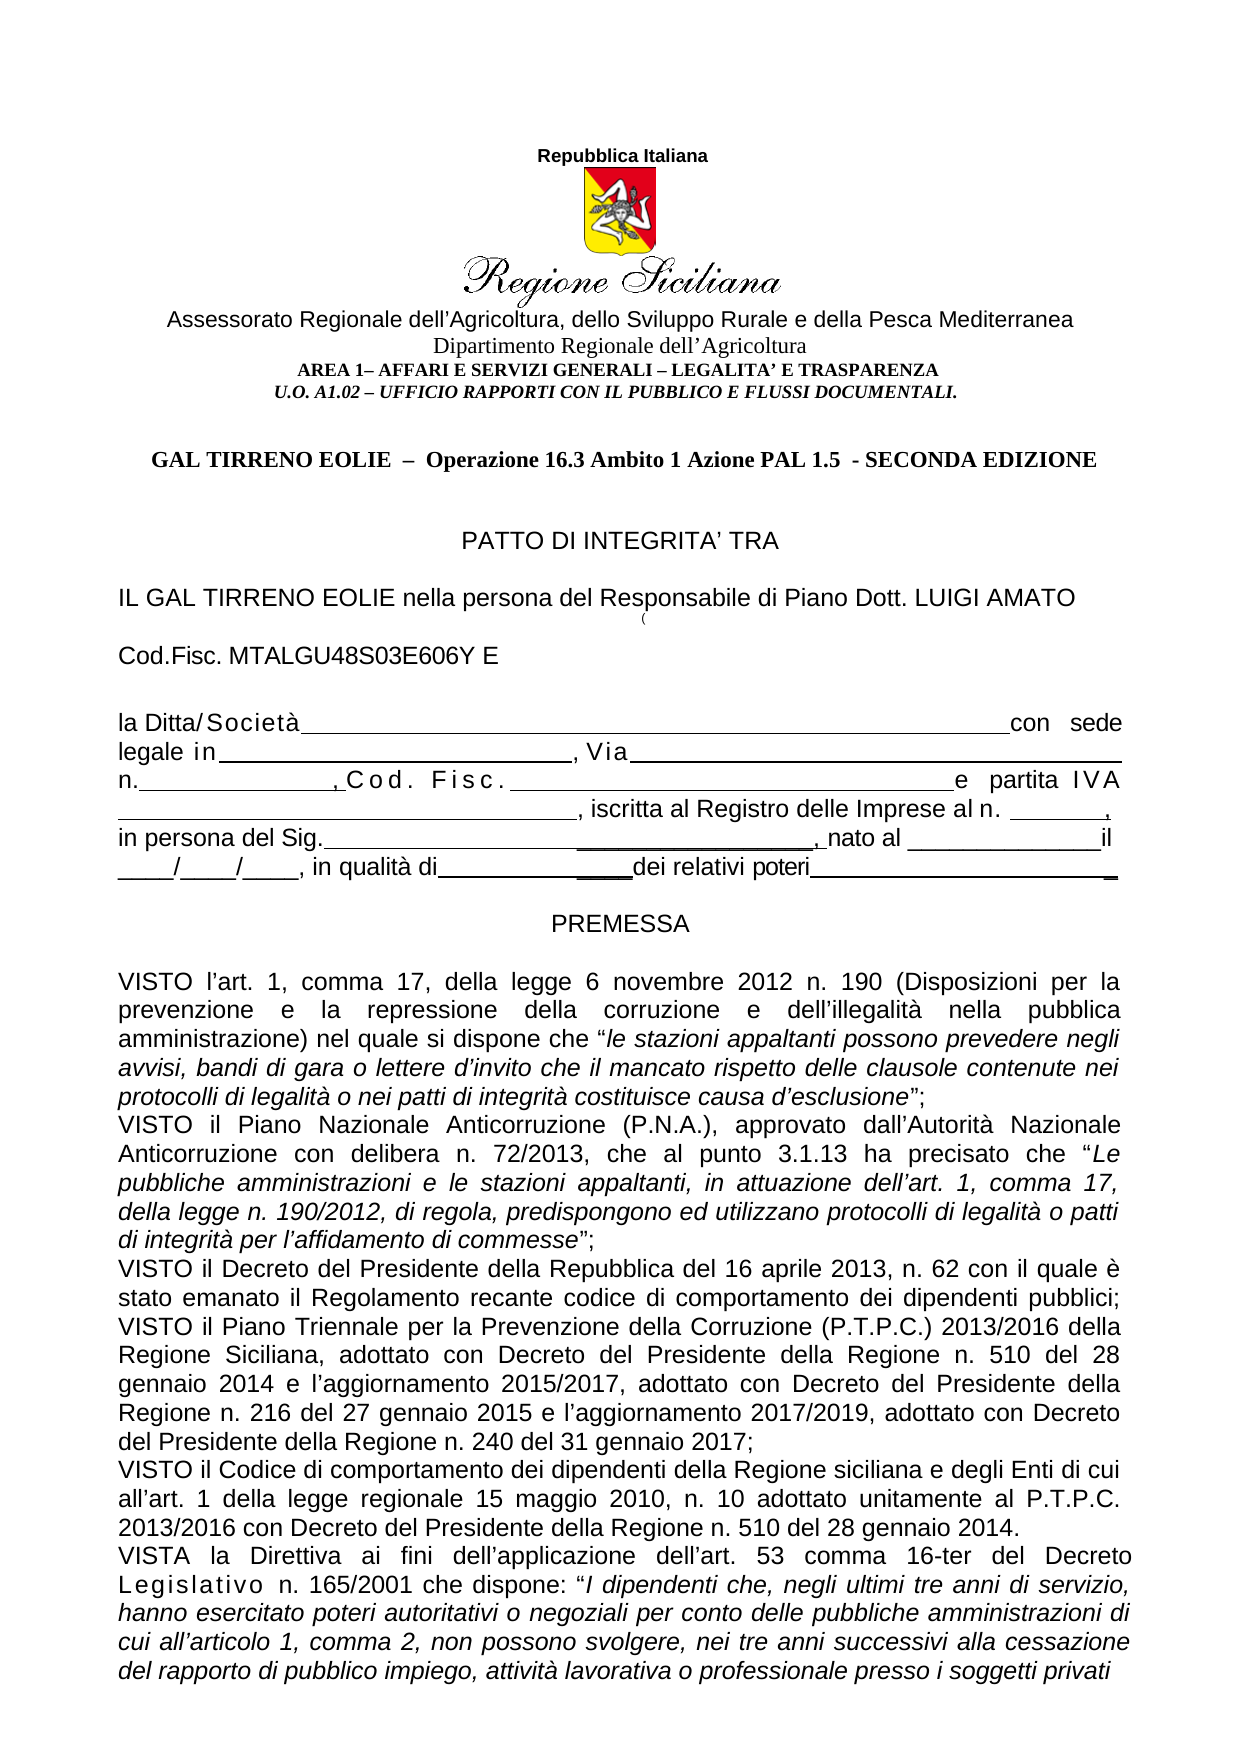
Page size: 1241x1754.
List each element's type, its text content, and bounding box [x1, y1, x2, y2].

text VISTA la Direttiva ai fini dell’applicazione dell’art. 53 comma 16-ter del Decreto Legislativo n. 165/2001 che dispone: “I dipendenti che, negli ultimi tre anni di servizio, hanno esercitato poteri autoritativi o negoziali per conto delle pubbliche amministrazioni di cui all’articolo 1, comma 2, non possono svolgere, nei tre anni successivi alla cessazione del rapporto di pubblico impiego, attività lavorativa o professionale presso i soggetti privati [118, 1542, 1134, 1685]
table_header ( [620, 613, 825, 627]
text PREMESSA [118, 909, 1122, 938]
table_header [825, 613, 1009, 627]
text VISTO il Piano Nazionale Anticorruzione (P.N.A.), approvato dall’Autorità Nazionale Anticorruzione con delibera n. 72/2013, che al punto 3.1.13 ha precisato che “Le pubbliche amministrazioni e le stazioni appaltanti, in attuazione dell’art. 1, comma 17, della legge n. 190/2012, di regola, predispongono ed utilizzano protocolli di legalità o patti di integrità per l’affidamento di commesse”; [118, 1110, 1122, 1254]
text Assessorato Regionale dell’Agricoltura, dello Sviluppo Rurale e della Pesca Mediterranea [117, 307, 1122, 333]
table_cell [620, 627, 825, 641]
text Dipartimento Regionale dell’Agricoltura [118, 333, 1122, 359]
text PATTO DI INTEGRITA’ TRA [118, 526, 1122, 554]
text Cod.Fisc. MTALGU48S03E606Y E [118, 641, 1134, 669]
text n. , Cod. Fisc. e partita IVA [118, 765, 1134, 794]
text VISTO l’art. 1, comma 17, della legge 6 novembre 2012 n. 190 (Disposizioni per la prevenzione e la repressione della corruzione e dell’illegalità nella pubblica amministrazione) nel quale si dispone che “le stazioni appaltanti possono prevedere negli avvisi, bandi di gara o lettere d’invito che il mancato rispetto delle clausole contenute nei protocolli di legalità o nei patti di integrità costituisce causa d’esclusione”; [118, 966, 1123, 1110]
text VISTO il Decreto del Presidente della Repubblica del 16 aprile 2013, n. 62 con il quale è stato emanato il Regolamento recante codice di comportamento dei dipendenti pubblici; VISTO il Piano Triennale per la Prevenzione della Corruzione (P.T.P.C.) 2013/2016 della Regione Siciliana, adottato con Decreto del Presidente della Regione n. 510 del 28 gennaio 2014 e l’aggiornamento 2015/2017, adottato con Decreto del Presidente della Regione n. 216 del 27 gennaio 2015 e l’aggiornamento 2017/2019, adottato con Decreto del Presidente della Regione n. 240 del 31 gennaio 2017; [118, 1254, 1122, 1455]
text AREA 1– AFFARI E SERVIZI GENERALI – LEGALITA’ E TRASPARENZA [297, 359, 1134, 381]
text Repubblica Italiana [118, 145, 1122, 167]
table_cell [825, 627, 1009, 641]
text , iscritta al Registro delle Imprese aln. , in persona del Sig. _________________, nato al ______________il ____/____/____, in qualità di ____dei relativi poteri _ [118, 794, 1122, 880]
text U.O. A1.02 – UFFICIO RAPPORTI CON IL PUBBLICO E FLUSSI DOCUMENTALI. [274, 381, 1134, 403]
text GAL TIRRENO EOLIE – Operazione 16.3 Ambito 1 Azione PAL 1.5 - SECONDA EDIZIONE [106, 451, 1134, 472]
text la Ditta/Società con sede legale in , Via [118, 708, 1122, 765]
text IL GAL TIRRENO EOLIE nella persona del Responsabile di Piano Dott. LUIGI AMATO [118, 583, 1122, 612]
text VISTO il Codice di comportamento dei dipendenti della Regione siciliana e degli Enti di cui all’art. 1 della legge regionale 15 maggio 2010, n. 10 adottato unitamente al P.T.P.C. 2013/2016 con Decreto del Presidente della Regione n. 510 del 28 gennaio 2014. [118, 1455, 1122, 1542]
